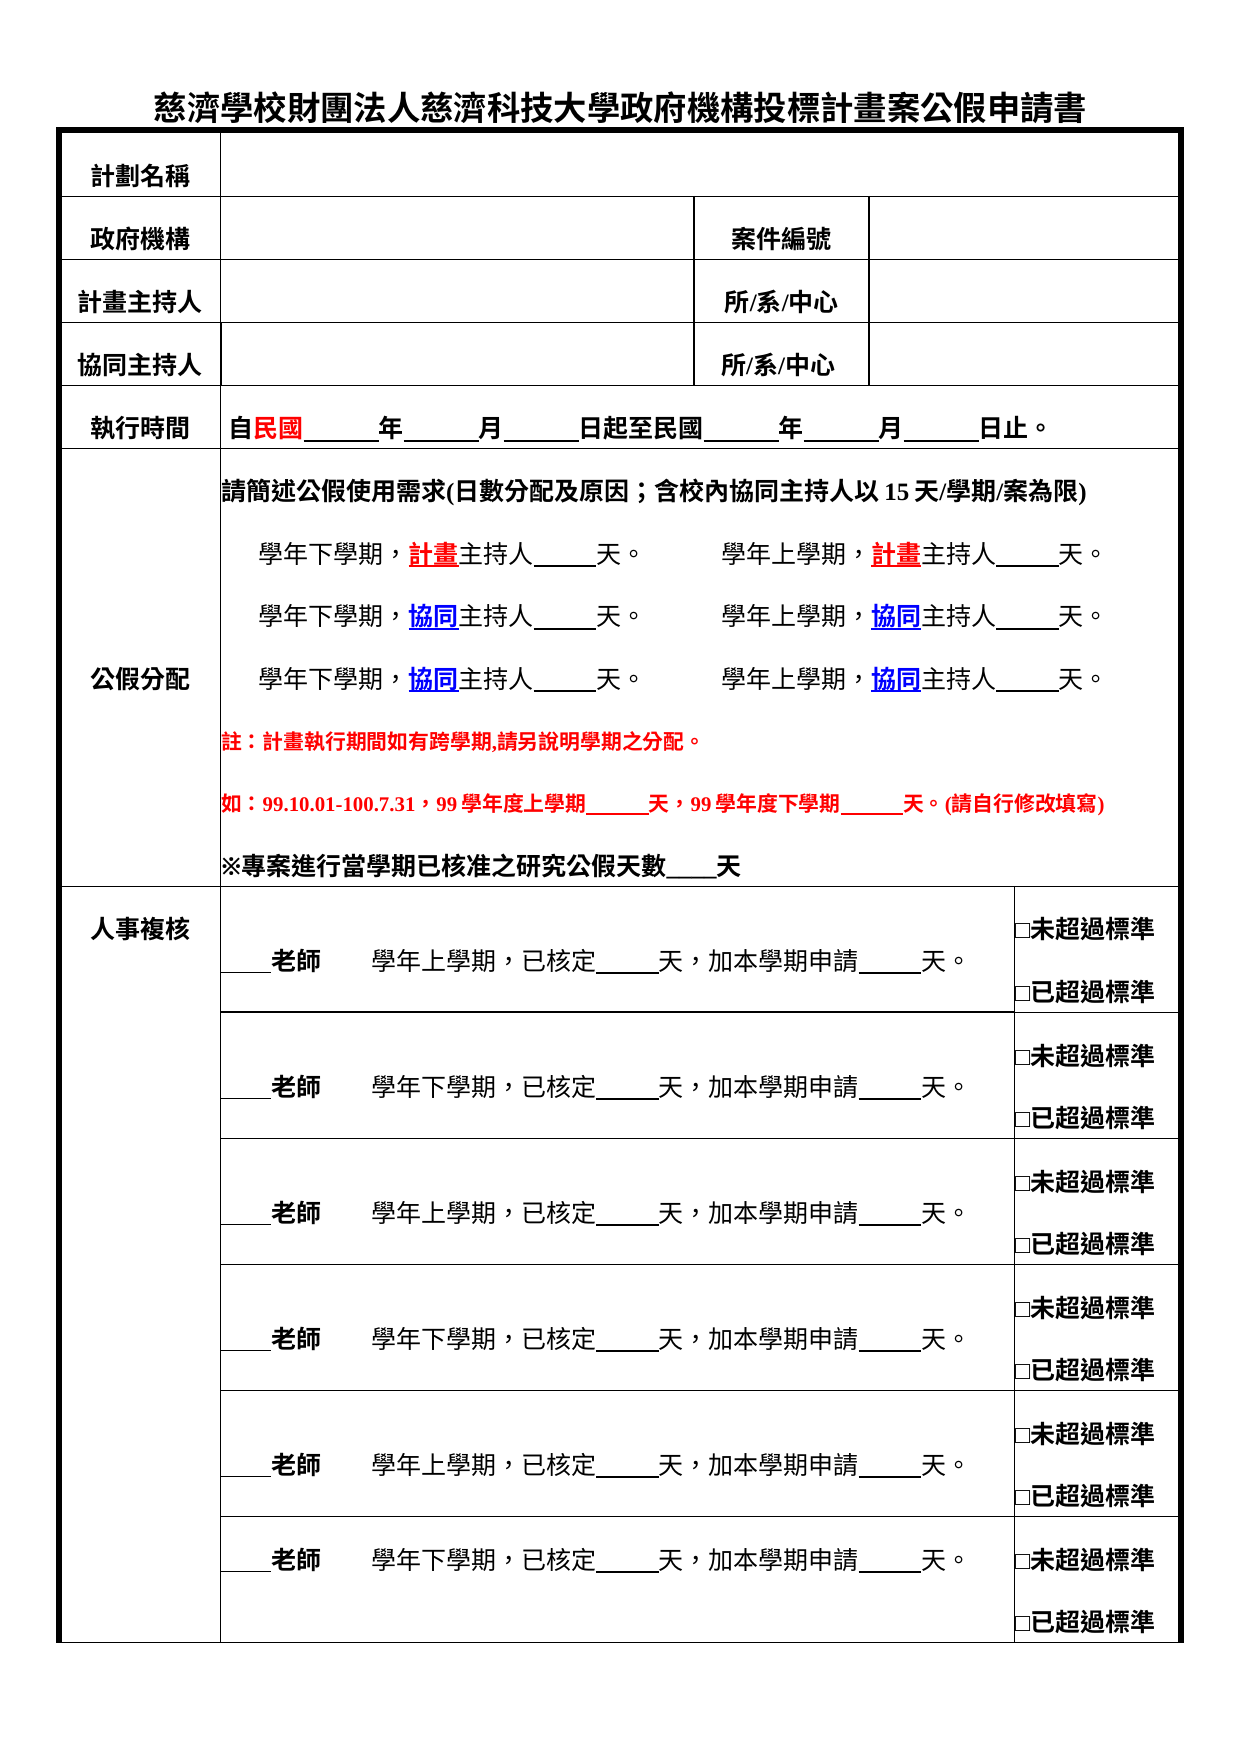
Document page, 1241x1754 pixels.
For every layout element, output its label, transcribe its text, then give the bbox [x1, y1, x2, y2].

table_cell 請簡述公假使用需求(日數分配及原因；含校內協同主持人以15天/學期/案為限) 學年下學期，計畫主持人 天。 學年上學期，計畫主持人 天。 學年下學期，協同主持人 天。 學年上學期，協同主持人 天。 學年下學期，協同主持人 天。 學年上學期，協同主持人 天。 註：計畫執行期間如有跨學期,請另說明學期之分配。 如：99.10.01-100.7.31，99學年度上學期 天，99學年度下學期 天。(請自行修改填寫) ※專案進行當學期已核准之研究公假天數____天 [221, 449, 1178, 886]
table_cell □未超過標準 □已超過標準 [1015, 887, 1178, 1011]
table_cell 老師 學年下學期，已核定 天，加本學期申請 天。 [221, 1013, 1014, 1137]
table_cell □未超過標準 □已超過標準 [1015, 1139, 1178, 1263]
text 慈濟學校財團法人慈濟科技大學政府機構投標計畫案公假申請書 [59, 64, 1181, 127]
table_header [221, 133, 1178, 196]
table_cell 計畫主持人 [62, 260, 220, 322]
table_cell □未超過標準 □已超過標準 [1015, 1517, 1178, 1642]
table_header 計劃名稱 [62, 133, 220, 196]
table_cell 人事複核 [62, 887, 220, 1642]
table_cell [221, 197, 693, 259]
table_cell 所/系/中心 [695, 260, 868, 322]
table_cell 執行時間 [62, 386, 220, 448]
table_cell 老師 學年下學期，已核定 天，加本學期申請 天。 [221, 1265, 1014, 1389]
table_cell 老師 學年上學期，已核定 天，加本學期申請 天。 [221, 1139, 1014, 1263]
table_cell [221, 260, 693, 322]
table_cell 自民國 年 月 日起至民國 年 月 日止。 [221, 386, 1178, 448]
table_cell □未超過標準 □已超過標準 [1015, 1391, 1178, 1516]
table_cell 老師 學年上學期，已核定 天，加本學期申請 天。 [221, 887, 1014, 1011]
table_cell □未超過標準 □已超過標準 [1015, 1013, 1178, 1137]
table_cell 協同主持人 [62, 323, 220, 385]
table_cell [870, 323, 1178, 385]
table_cell □未超過標準 □已超過標準 [1015, 1265, 1178, 1389]
table_cell 案件編號 [695, 197, 868, 259]
table_cell [870, 260, 1178, 322]
table_cell 政府機構 [62, 197, 220, 259]
table_cell [870, 197, 1178, 259]
table_cell 所/系/中心 [695, 323, 868, 385]
table_cell 老師 學年上學期，已核定 天，加本學期申請 天。 [221, 1391, 1014, 1516]
table_cell [222, 323, 693, 385]
table_cell 公假分配 [62, 449, 220, 886]
table_cell 老師 學年下學期，已核定 天，加本學期申請 天。 [221, 1517, 1014, 1642]
